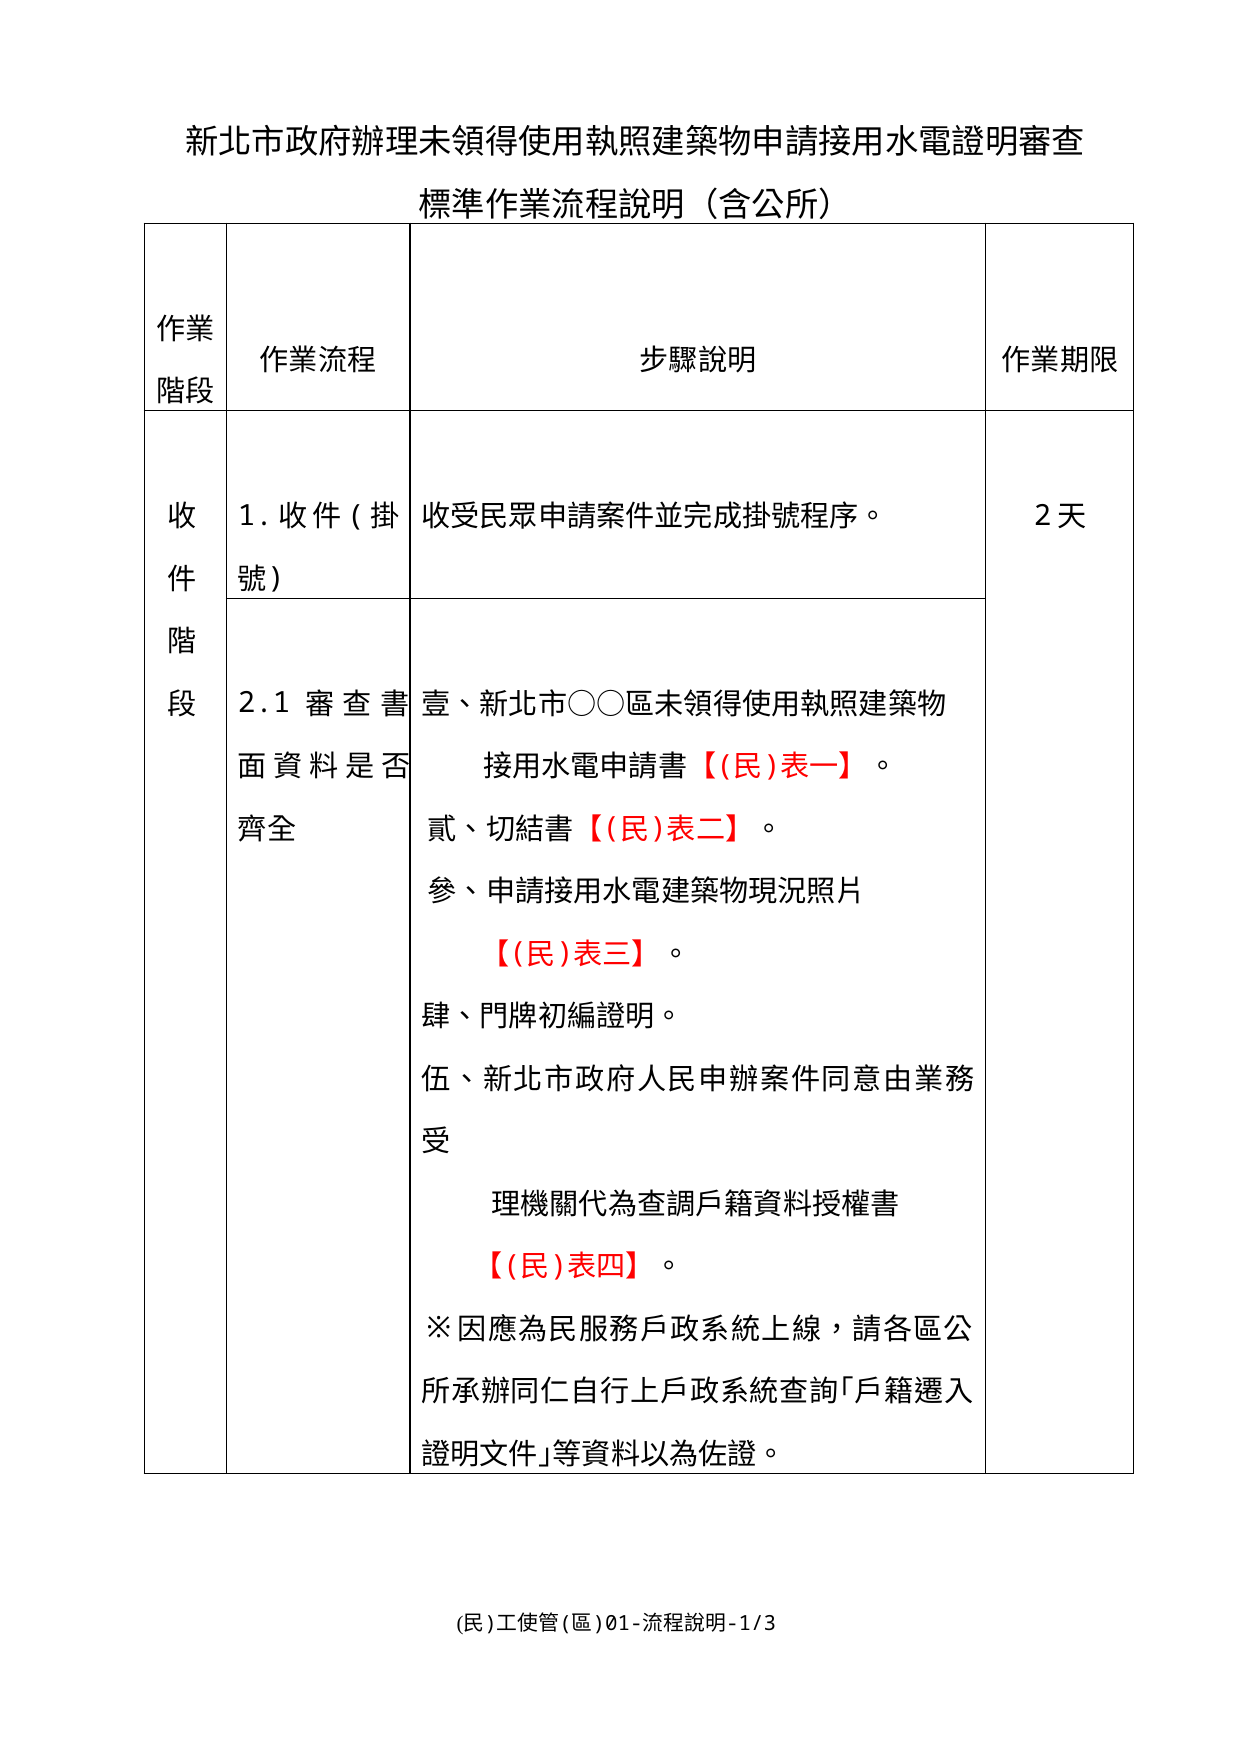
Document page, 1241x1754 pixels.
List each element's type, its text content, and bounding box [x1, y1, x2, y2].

table_cell 收件階段 [145, 411, 226, 1472]
table_cell 1.收件(掛號) [227, 411, 409, 597]
text 新北市政府辦理未領得使用執照建築物申請接用水電證明審查標準作業流程說明（含公所） [177, 97, 1092, 222]
table_header 作業階段 [145, 224, 226, 410]
table_header 作業期限 [986, 224, 1133, 410]
table_cell 壹、新北市○○區未領得使用執照建築物接用水電申請書【(民)表一】。 貳、切結書【(民)表二】。 參、申請接用水電建築物現況照片 【(民)表三】。 肆、門牌初編證明。 伍、新北市政府人民申辦案件同意由業務受 理機關代為查調戶籍資料授權書 【(民)表四】。 ※因應為民服務戶政系統上線，請各區公所承辦同仁自行上戶政系統查詢｢戶籍遷入證明文件｣等資料以為佐證。 [411, 599, 985, 1472]
table_cell 收受民眾申請案件並完成掛號程序。 [411, 411, 985, 597]
table_cell 2.1審查書面資料是否齊全 [227, 599, 409, 1472]
table_cell 2天 [986, 411, 1133, 1472]
table_header 步驟說明 [411, 224, 985, 410]
table_header 作業流程 [227, 224, 409, 410]
